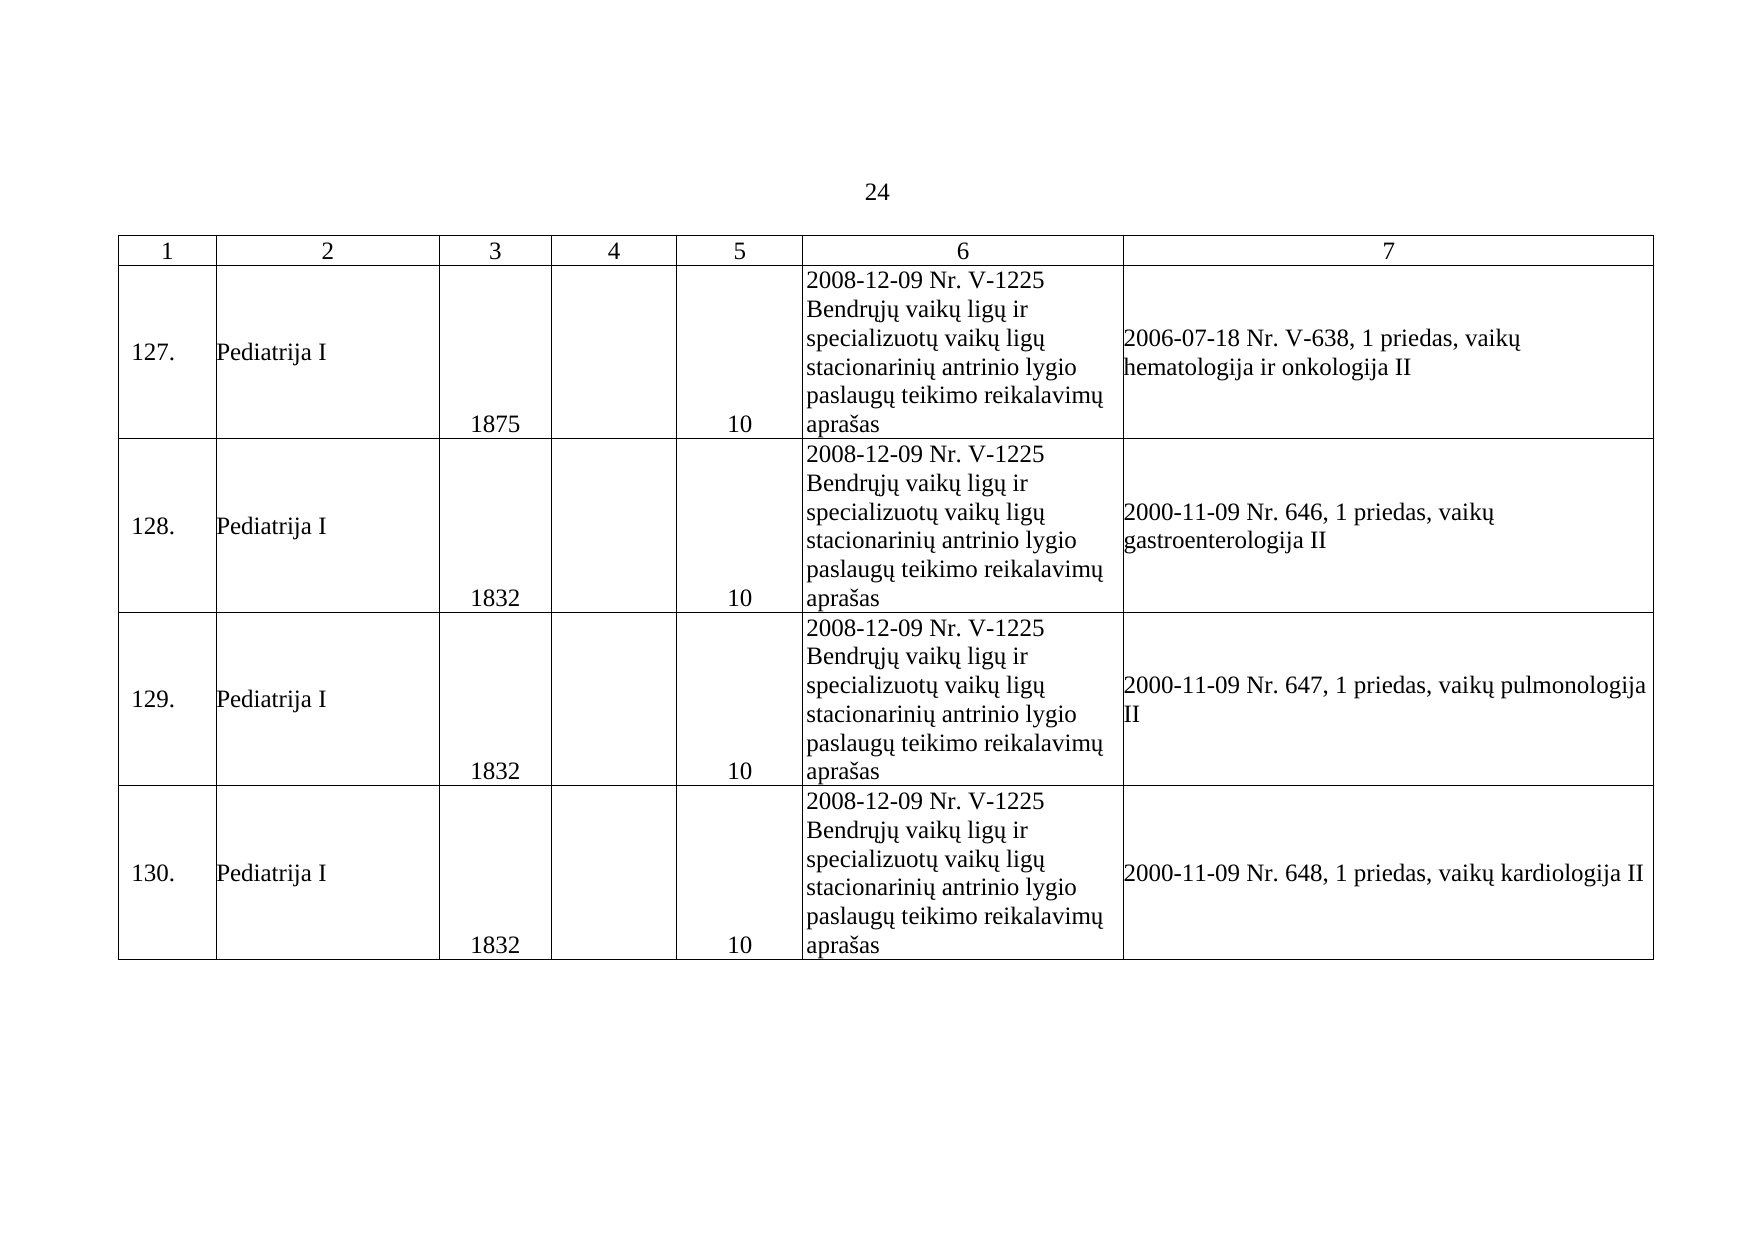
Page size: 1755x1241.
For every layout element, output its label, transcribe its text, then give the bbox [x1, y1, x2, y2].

table_cell [552, 439, 676, 612]
table_header 7 [1124, 236, 1653, 264]
table_cell 1832 [440, 613, 551, 785]
table_cell [552, 786, 676, 959]
table_cell 128. [119, 439, 216, 612]
table_header 6 [803, 236, 1123, 264]
table_header 5 [677, 236, 802, 264]
table_cell 1832 [440, 439, 551, 612]
table_cell 2008-12-09 Nr. V-1225 Bendrųjų vaikų ligų ir specializuotų vaikų ligų stacionarinių antrinio lygio paslaugų teikimo reikalavimų aprašas [803, 613, 1123, 785]
table_cell [552, 266, 676, 438]
table_cell 10 [677, 613, 802, 785]
table_cell 2000-11-09 Nr. 646, 1 priedas, vaikų gastroenterologija II [1124, 439, 1653, 612]
table_cell 1832 [440, 786, 551, 959]
table_cell Pediatrija I [217, 266, 439, 438]
table_cell 130. [119, 786, 216, 959]
table_cell Pediatrija I [217, 439, 439, 612]
table_cell 2000-11-09 Nr. 648, 1 priedas, vaikų kardiologija II [1124, 786, 1653, 959]
table_cell 2008-12-09 Nr. V-1225 Bendrųjų vaikų ligų ir specializuotų vaikų ligų stacionarinių antrinio lygio paslaugų teikimo reikalavimų aprašas [803, 786, 1123, 959]
table_cell 10 [677, 786, 802, 959]
table_header 1 [119, 236, 216, 264]
table_header 3 [440, 236, 551, 264]
table_cell 129. [119, 613, 216, 785]
table_cell Pediatrija I [217, 613, 439, 785]
table_cell 2008-12-09 Nr. V-1225 Bendrųjų vaikų ligų ir specializuotų vaikų ligų stacionarinių antrinio lygio paslaugų teikimo reikalavimų aprašas [803, 266, 1123, 438]
table_header 4 [552, 236, 676, 264]
table_cell Pediatrija I [217, 786, 439, 959]
table_cell [552, 613, 676, 785]
table_cell 2000-11-09 Nr. 647, 1 priedas, vaikų pulmonologija II [1124, 613, 1653, 785]
table_cell 127. [119, 266, 216, 438]
table_header 2 [217, 236, 439, 264]
table_cell 10 [677, 439, 802, 612]
table_cell 2006-07-18 Nr. V-638, 1 priedas, vaikų hematologija ir onkologija II [1124, 266, 1653, 438]
table_cell 1875 [440, 266, 551, 438]
table_cell 2008-12-09 Nr. V-1225 Bendrųjų vaikų ligų ir specializuotų vaikų ligų stacionarinių antrinio lygio paslaugų teikimo reikalavimų aprašas [803, 439, 1123, 612]
table_cell 10 [677, 266, 802, 438]
